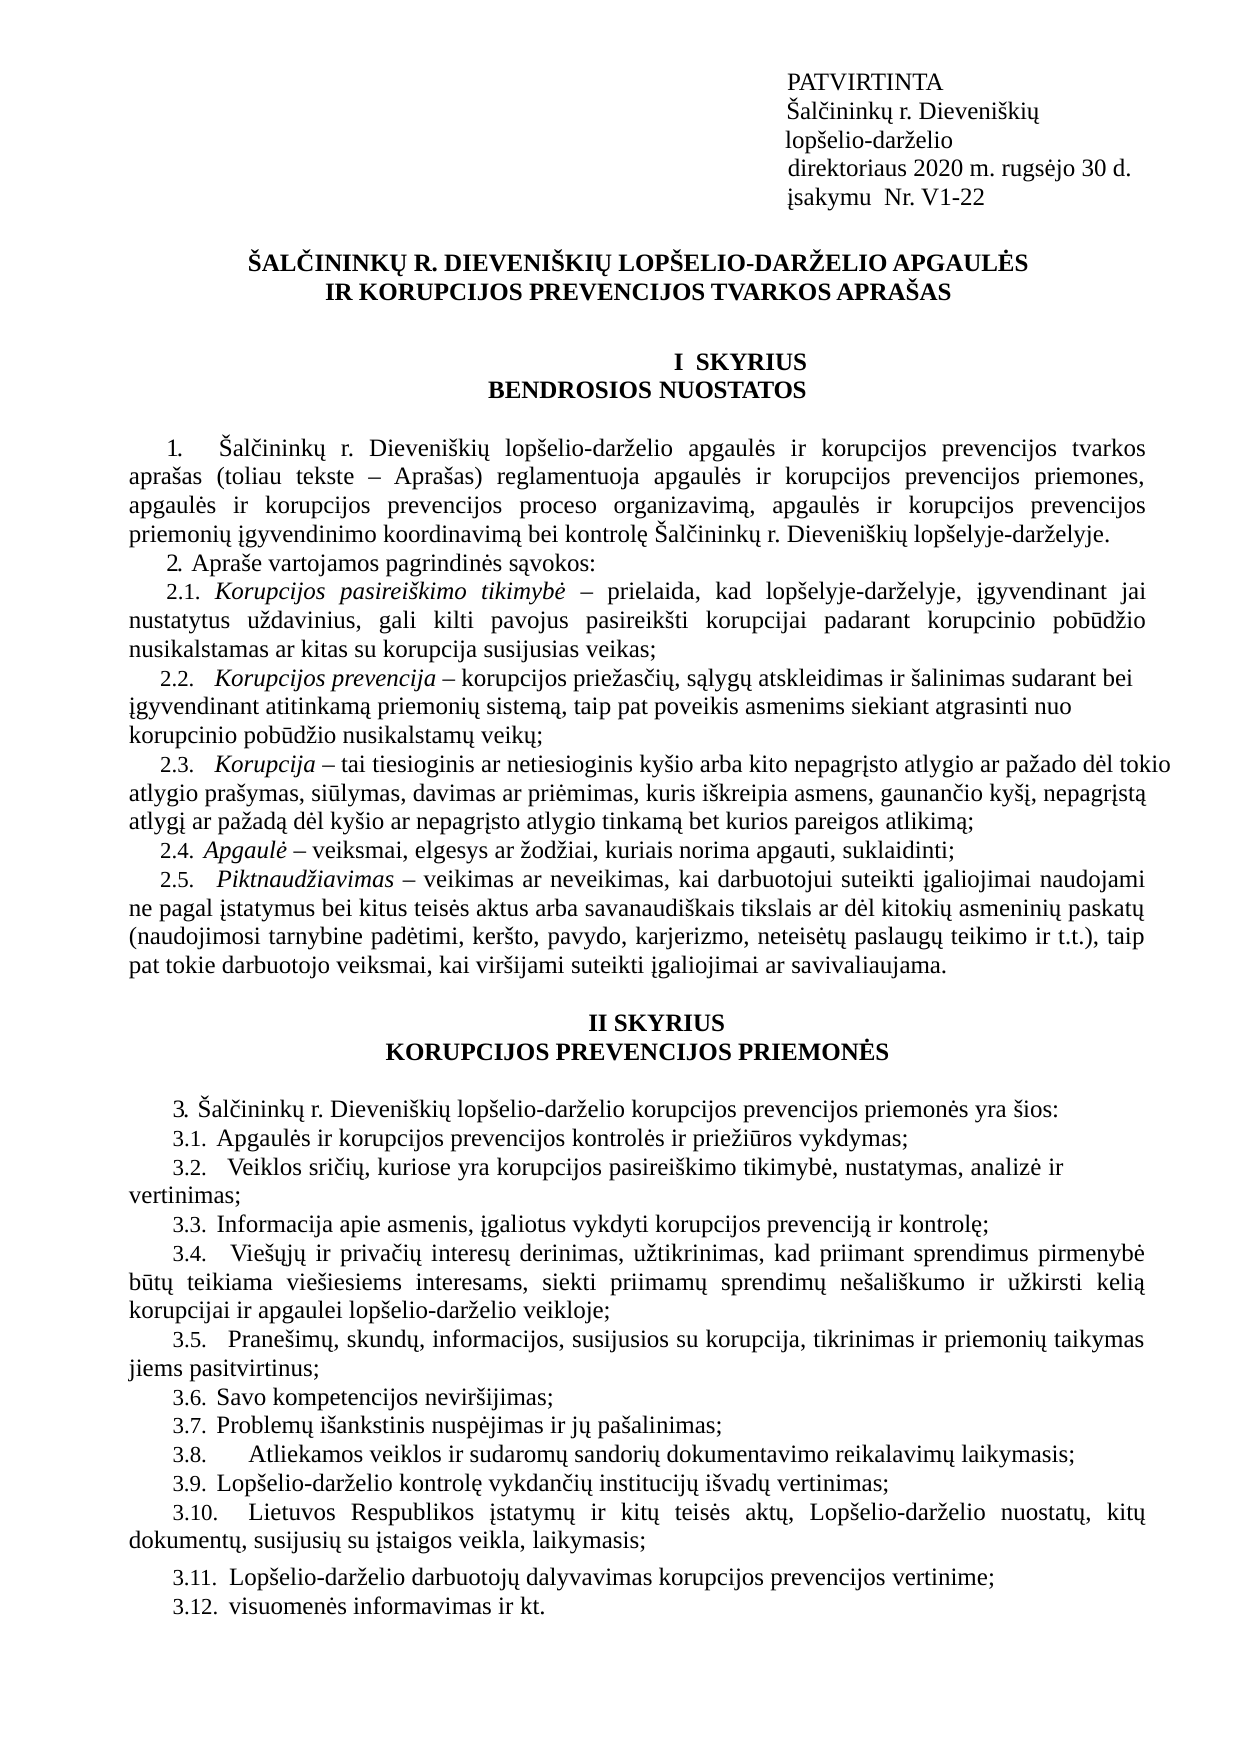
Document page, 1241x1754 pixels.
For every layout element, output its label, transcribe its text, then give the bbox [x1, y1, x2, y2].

list Savo kompetencijos neviršijimas; [172, 1382, 1157, 1410]
list Problemų išankstinis nuspėjimas ir jų pašalinimas; [172, 1410, 1157, 1439]
text lopšelio-darželio [118, 125, 1157, 153]
list Atliekamos veiklos ir sudaromų sandorių dokumentavimo reikalavimų laikymasis; [129, 1439, 1147, 1468]
subtitle ŠALČININKŲ R. DIEVENIŠKIŲ LOPŠELIO-DARŽELIO APGAULĖS IR KORUPCIJOS PREVENCIJOS TVARKOS APRAŠAS [243, 248, 1033, 306]
list Apraše vartojamos pagrindinės sąvokos: [166, 548, 1157, 576]
list Lietuvos Respublikos įstatymų ir kitų teisės aktų, Lopšelio-darželio nuostatų, kitų dokumentų, susijusių su įstaigos veikla, laikymasis; [129, 1497, 1147, 1554]
list Veiklos sričių, kuriose yra korupcijos pasireiškimo tikimybė, nustatymas, analizė ir vertinimas; [129, 1152, 1064, 1209]
list Lopšelio-darželio darbuotojų dalyvavimas korupcijos prevencijos vertinime; [172, 1562, 1157, 1591]
list Informacija apie asmenis, įgaliotus vykdyti korupcijos prevenciją ir kontrolę; [172, 1209, 1157, 1238]
text Šalčininkų r. Dieveniškių [118, 96, 1157, 125]
list Korupcijos pasireiškimo tikimybė – prielaida, kad lopšelyje-darželyje, įgyvendinant jai nustatytus uždavinius, gali kilti pavojus pasireikšti korupcijai padarant korupcinio pobūdžio nusikalstamas ar kitas su korupcija susijusias veikas; [129, 576, 1147, 663]
list Šalčininkų r. Dieveniškių lopšelio-darželio korupcijos prevencijos priemonės yra šios: [172, 1094, 1157, 1123]
text direktoriaus 2020 m. rugsėjo 30 d. [118, 153, 1157, 182]
text KORUPCIJOS PREVENCIJOS PRIEMONĖS [172, 1037, 1103, 1066]
list Šalčininkų r. Dieveniškių lopšelio-darželio apgaulės ir korupcijos prevencijos tvarkos aprašas (toliau tekste – Aprašas) reglamentuoja apgaulės ir korupcijos prevencijos priemones, apgaulės ir korupcijos prevencijos proceso organizavimą, apgaulės ir korupcijos prevencijos priemonių įgyvendinimo koordinavimą bei kontrolę Šalčininkų r. Dieveniškių lopšelyje-darželyje. [129, 433, 1146, 548]
list Lopšelio-darželio kontrolę vykdančių institucijų išvadų vertinimas; [172, 1468, 1157, 1497]
list Piktnaudžiavimas – veikimas ar neveikimas, kai darbuotojui suteikti įgaliojimai naudojami ne pagal įstatymus bei kitus teisės aktus arba savanaudiškais tikslais ar dėl kitokių asmeninių paskatų (naudojimosi tarnybine padėtimi, keršto, pavydo, karjerizmo, neteisėtų paslaugų teikimo ir t.t.), taip pat tokie darbuotojo veiksmai, kai viršijami suteikti įgaliojimai ar savivaliaujama. [129, 864, 1146, 979]
list visuomenės informavimas ir kt. [172, 1591, 1157, 1620]
list Viešųjų ir privačių interesų derinimas, užtikrinimas, kad priimant sprendimus pirmenybė būtų teikiama viešiesiems interesams, siekti priimamų sprendimų nešališkumo ir užkirsti kelią korupcijai ir apgaulei lopšelio-darželio veikloje; [129, 1238, 1146, 1324]
list I SKYRIUS BENDROSIOS NUOSTATOS [129, 347, 807, 404]
text įsakymu Nr. V1-22 [118, 182, 1157, 211]
list Korupcijos prevencija – korupcijos priežasčių, sąlygų atskleidimas ir šalinimas sudarant bei įgyvendinant atitinkamą priemonių sistemą, taip pat poveikis asmenims siekiant atgrasinti nuo korupcinio pobūdžio nusikalstamų veikų; [129, 663, 1146, 749]
text PATVIRTINTA [118, 67, 1157, 96]
subtitle II SKYRIUS [588, 1008, 1157, 1037]
list Apgaulės ir korupcijos prevencijos kontrolės ir priežiūros vykdymas; [172, 1123, 1157, 1152]
list Korupcija – tai tiesioginis ar netiesioginis kyšio arba kito nepagrįsto atlygio ar pažado dėl tokio atlygio prašymas, siūlymas, davimas ar priėmimas, kuris iškreipia asmens, gaunančio kyšį, nepagrįstą atlygį ar pažadą dėl kyšio ar nepagrįsto atlygio tinkamą bet kurios pareigos atlikimą; [129, 749, 1195, 835]
list Apgaulė – veiksmai, elgesys ar žodžiai, kuriais norima apgauti, suklaidinti; [160, 835, 1157, 864]
list Pranešimų, skundų, informacijos, susijusios su korupcija, tikrinimas ir priemonių taikymas jiems pasitvirtinus; [129, 1324, 1146, 1382]
